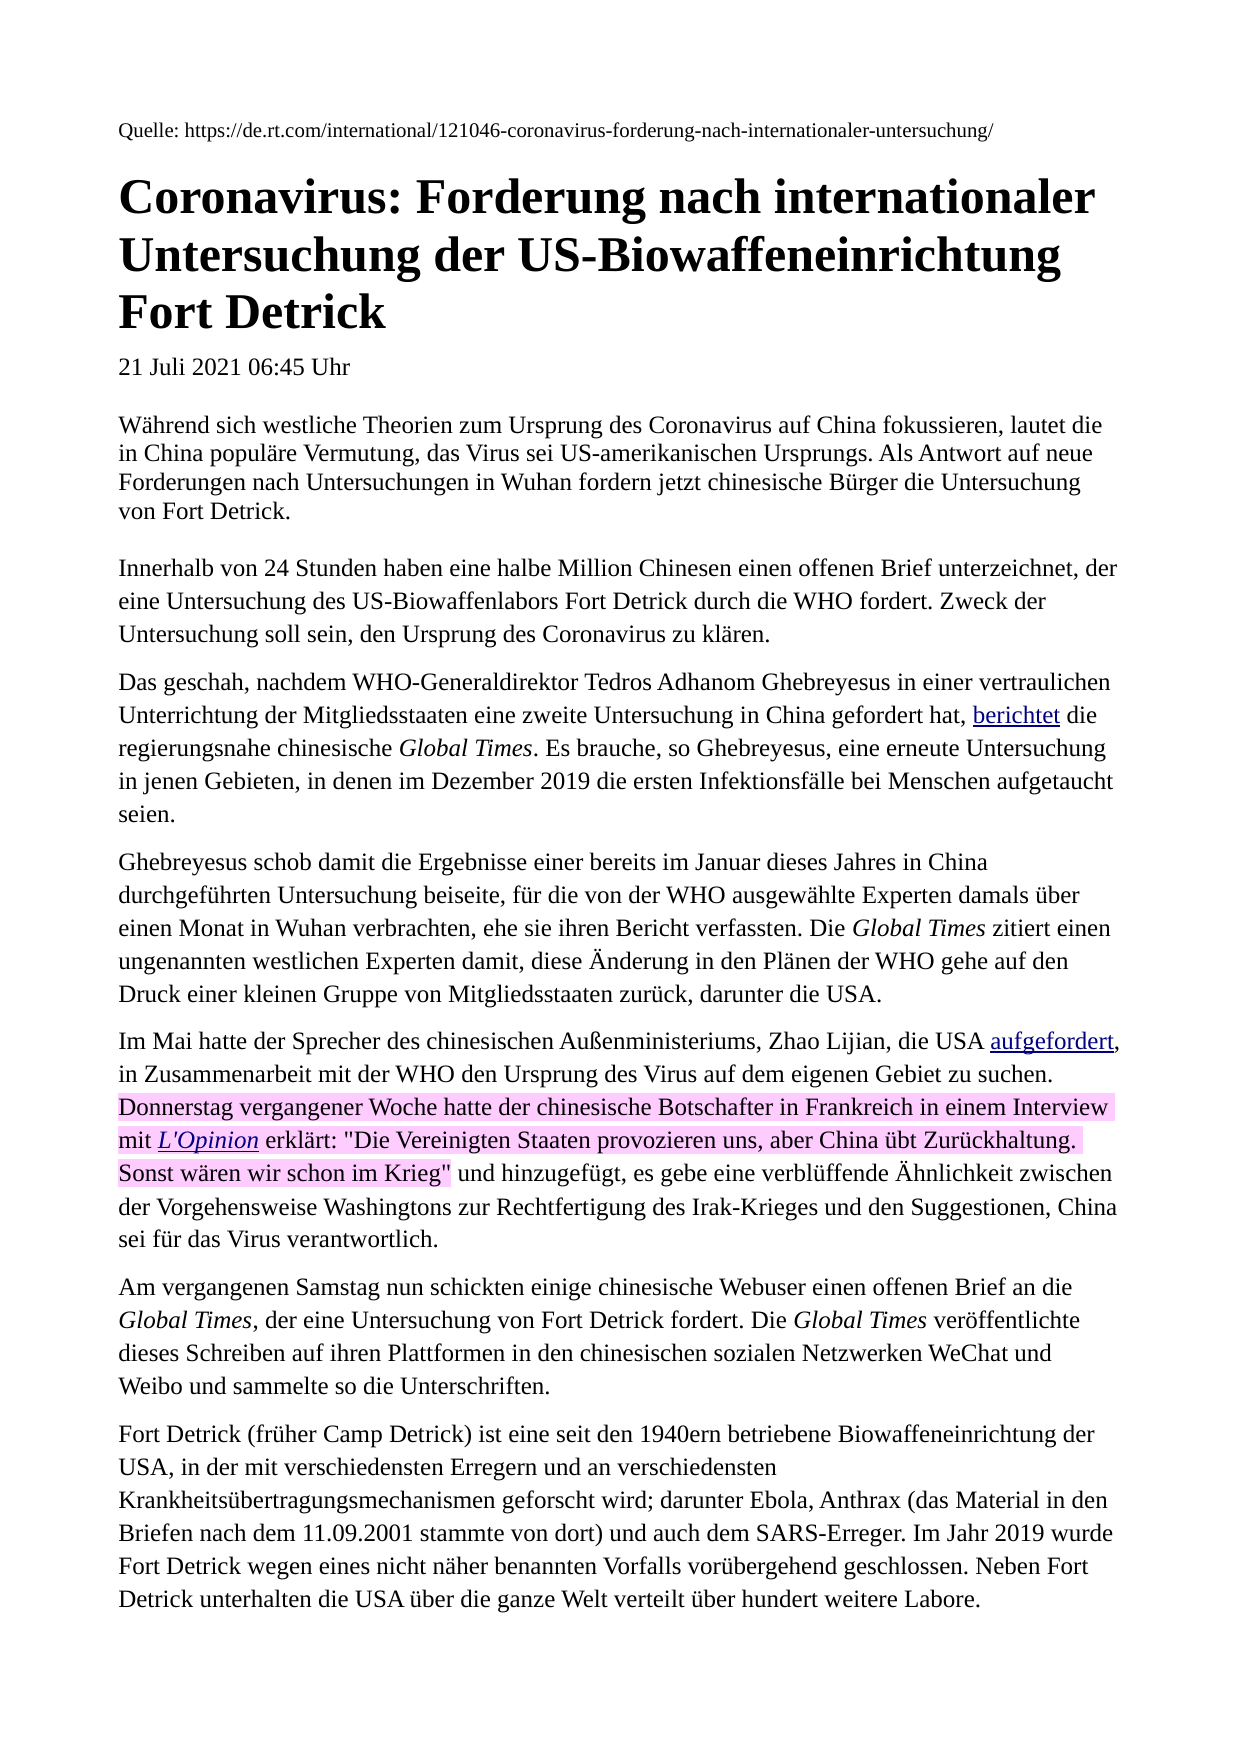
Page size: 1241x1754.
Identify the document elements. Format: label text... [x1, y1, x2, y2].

text 21 Juli 2021 06:45 Uhr [118, 352, 1122, 381]
text Während sich westliche Theorien zum Ursprung des Coronavirus auf China fokussieren, lautet die in China populäre Vermutung, das Virus sei US-amerikanischen Ursprungs. Als Antwort auf neue Forderungen nach Untersuchungen in Wuhan fordern jetzt chinesische Bürger die Untersuchung von Fort Detrick. [118, 410, 1122, 525]
text Am vergangenen Samstag nun schickten einige chinesische Webuser einen offenen Brief an die Global Times, der eine Untersuchung von Fort Detrick fordert. Die Global Times veröffentlichte dieses Schreiben auf ihren Plattformen in den chinesischen sozialen Netzwerken WeChat und Weibo und sammelte so die Unterschriften. [118, 1272, 1122, 1400]
text Das geschah, nachdem WHO-Generaldirektor Tedros Adhanom Ghebreyesus in einer vertraulichen Unterrichtung der Mitgliedsstaaten eine zweite Untersuchung in China gefordert hat, berichtet die regierungsnahe chinesische Global Times. Es brauche, so Ghebreyesus, eine erneute Untersuchung in jenen Gebieten, in denen im Dezember 2019 die ersten Infektionsfälle bei Menschen aufgetaucht seien. [118, 667, 1122, 828]
text Im Mai hatte der Sprecher des chinesischen Außenministeriums, Zhao Lijian, die USA aufgefordert, in Zusammenarbeit mit der WHO den Ursprung des Virus auf dem eigenen Gebiet zu suchen. Donnerstag vergangener Woche hatte der chinesische Botschafter in Frankreich in einem Interview mit L'Opinion erklärt: "Die Vereinigten Staaten provozieren uns, aber China übt Zurückhaltung. Sonst wären wir schon im Krieg" und hinzugefügt, es gebe eine verblüffende Ähnlichkeit zwischen der Vorgehensweise Washingtons zur Rechtfertigung des Irak-Krieges und den Suggestionen, China sei für das Virus verantwortlich. [118, 1026, 1122, 1253]
text Fort Detrick (früher Camp Detrick) ist eine seit den 1940ern betriebene Biowaffeneinrichtung der USA, in der mit verschiedensten Erregern und an verschiedensten Krankheitsübertragungsmechanismen geforscht wird; darunter Ebola, Anthrax (das Material in den Briefen nach dem 11.09.2001 stammte von dort) und auch dem SARS-Erreger. Im Jahr 2019 wurde Fort Detrick wegen eines nicht näher benannten Vorfalls vorübergehend geschlossen. Neben Fort Detrick unterhalten die USA über die ganze Welt verteilt über hundert weitere Labore. [118, 1419, 1122, 1613]
subtitle Coronavirus: Forderung nach internationaler Untersuchung der US-Biowaffeneinrichtung Fort Detrick [118, 167, 1122, 340]
text Ghebreyesus schob damit die Ergebnisse einer bereits im Januar dieses Jahres in China durchgeführten Untersuchung beiseite, für die von der WHO ausgewählte Experten damals über einen Monat in Wuhan verbrachten, ehe sie ihren Bericht verfassten. Die Global Times zitiert einen ungenannten westlichen Experten damit, diese Änderung in den Plänen der WHO gehe auf den Druck einer kleinen Gruppe von Mitgliedsstaaten zurück, darunter die USA. [118, 847, 1122, 1008]
text Quelle: https://de.rt.com/international/121046-coronavirus-forderung-nach-internationaler-untersuchung/ [118, 118, 1122, 142]
text Innerhalb von 24 Stunden haben eine halbe Million Chinesen einen offenen Brief unterzeichnet, der eine Untersuchung des US-Biowaffenlabors Fort Detrick durch die WHO fordert. Zweck der Untersuchung soll sein, den Ursprung des Coronavirus zu klären. [118, 553, 1122, 648]
